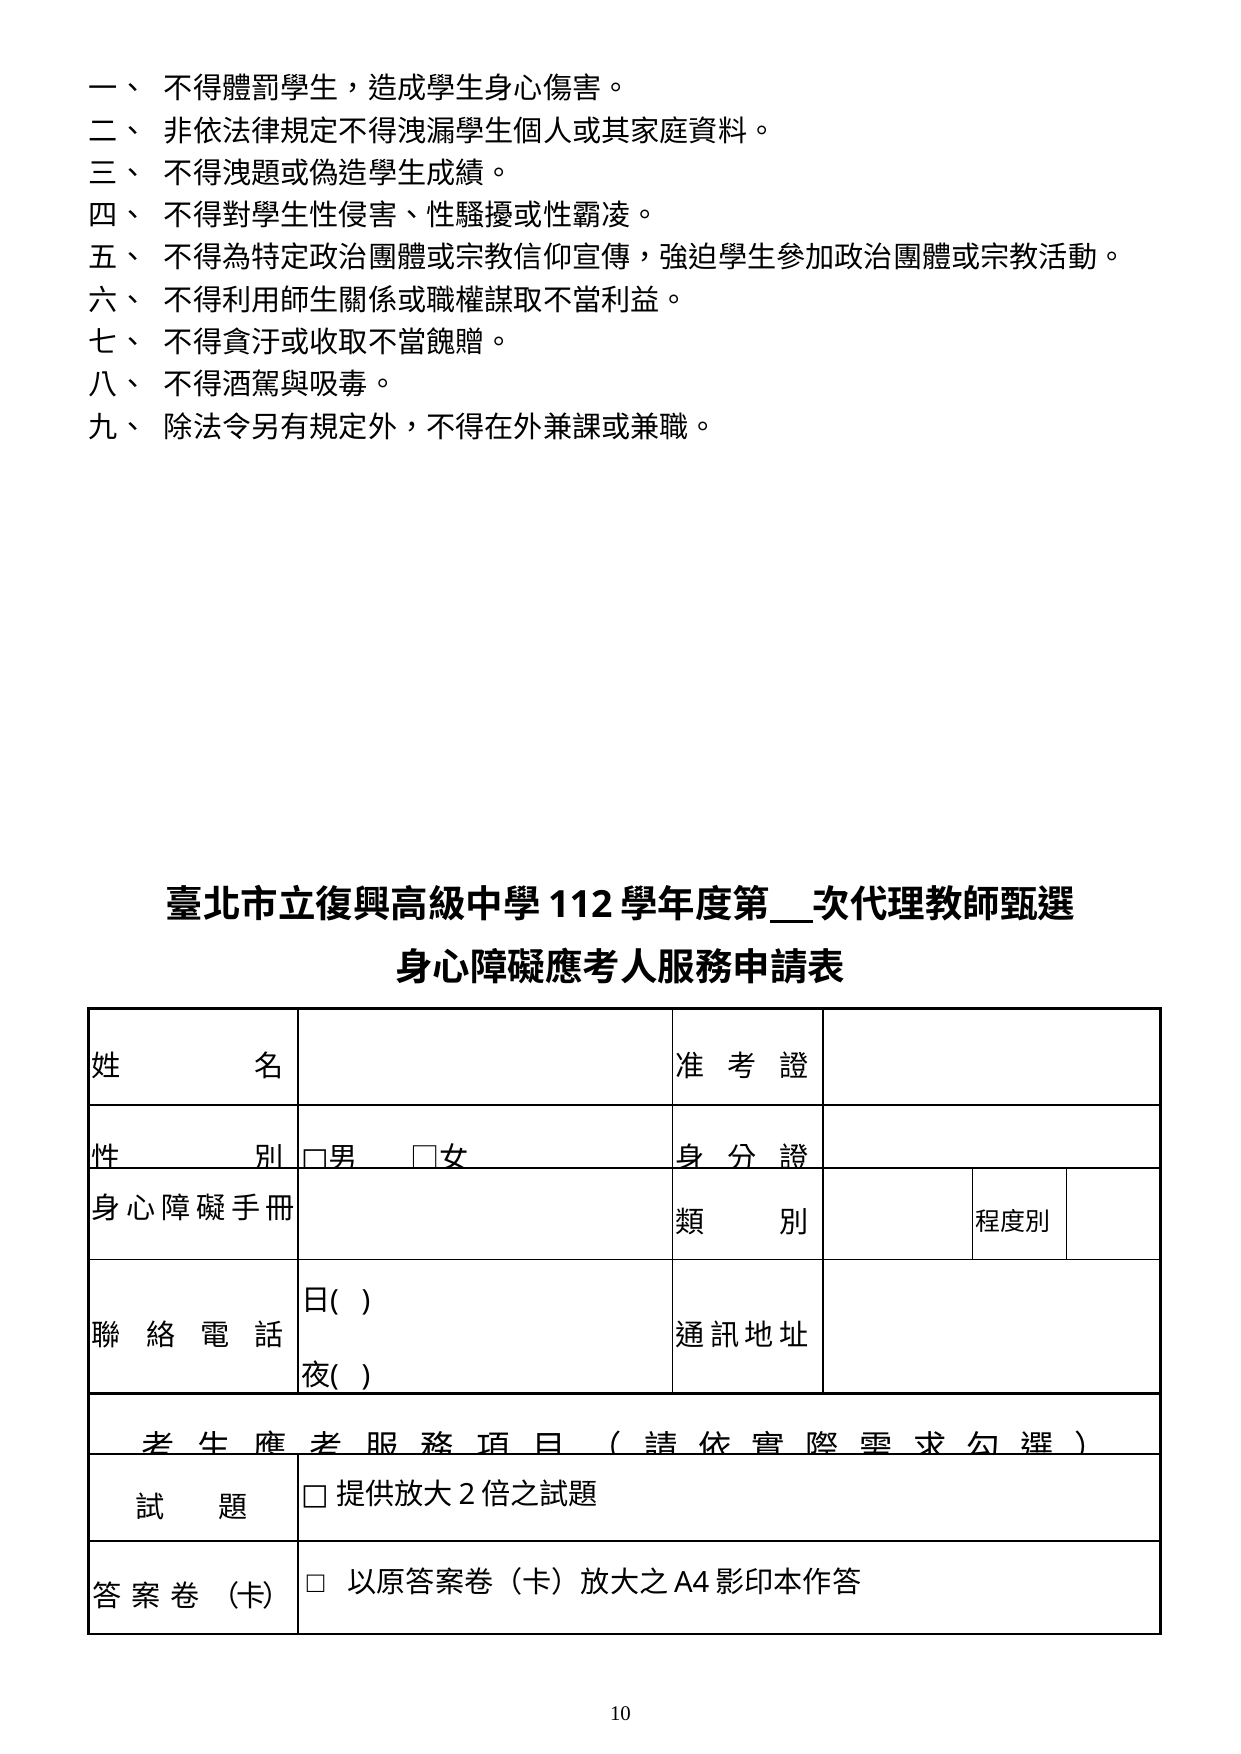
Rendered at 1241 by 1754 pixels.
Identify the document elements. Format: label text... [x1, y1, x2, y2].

table_cell □ 提供放大2倍之試題 □ 報讀試題 [299, 1455, 1159, 1540]
table_header 准考證 號碼 [673, 1010, 822, 1104]
table_cell [1067, 1169, 1159, 1259]
table_cell 程度別 [973, 1169, 1066, 1259]
table_header 姓名 [90, 1010, 297, 1104]
table_header [299, 1010, 672, 1104]
table_cell 身心障礙手冊字號 [90, 1169, 297, 1259]
table_cell □男 □女 [299, 1106, 672, 1167]
list 不得體罰學生，造成學生身心傷害。 [89, 65, 1152, 107]
table_cell 通訊地址 [673, 1260, 822, 1392]
text 臺北市立復興高級中學112學年度第 次代理教師甄選 [89, 873, 1152, 928]
list 不得對學生性侵害、性騷擾或性霸凌。 [89, 192, 1152, 234]
list 不得利用師生關係或職權謀取不當利益。 [89, 276, 1152, 318]
table_header [824, 1010, 1159, 1104]
table_cell 類別 [673, 1169, 822, 1259]
list 非依法律規定不得洩漏學生個人或其家庭資料。 [89, 107, 1152, 149]
table_cell [824, 1260, 1159, 1392]
table_cell 試 題 [90, 1455, 297, 1540]
list 不得洩題或偽造學生成績。 [89, 149, 1152, 192]
table_cell 考生應考服務項目（請依實際需求勾選） [90, 1395, 1159, 1453]
table_cell 聯絡電話 [90, 1260, 297, 1392]
table_cell [299, 1169, 672, 1259]
text 身心障礙應考人服務申請表 [34, 947, 1152, 988]
table_cell 身分證 字號 [673, 1106, 822, 1167]
list 除法令另有規定外，不得在外兼課或兼職。 [89, 403, 1152, 445]
table_cell 性別 [90, 1106, 297, 1167]
list 不得酒駕與吸毒。 [89, 361, 1152, 403]
list 不得貪汙或收取不當餽贈。 [89, 318, 1152, 361]
table_cell [824, 1106, 1159, 1167]
table_cell 答 案 卷 （卡） [90, 1542, 297, 1633]
table_cell 以原答案卷（卡）放大之A4影印本作答 以A4空白紙代替答案卷（卡）作答 [299, 1542, 1159, 1633]
table_cell [824, 1169, 972, 1259]
table_cell 日( ) 夜( ) 行動電話 [299, 1260, 672, 1392]
list 不得為特定政治團體或宗教信仰宣傳，強迫學生參加政治團體或宗教活動。 [89, 234, 1152, 276]
